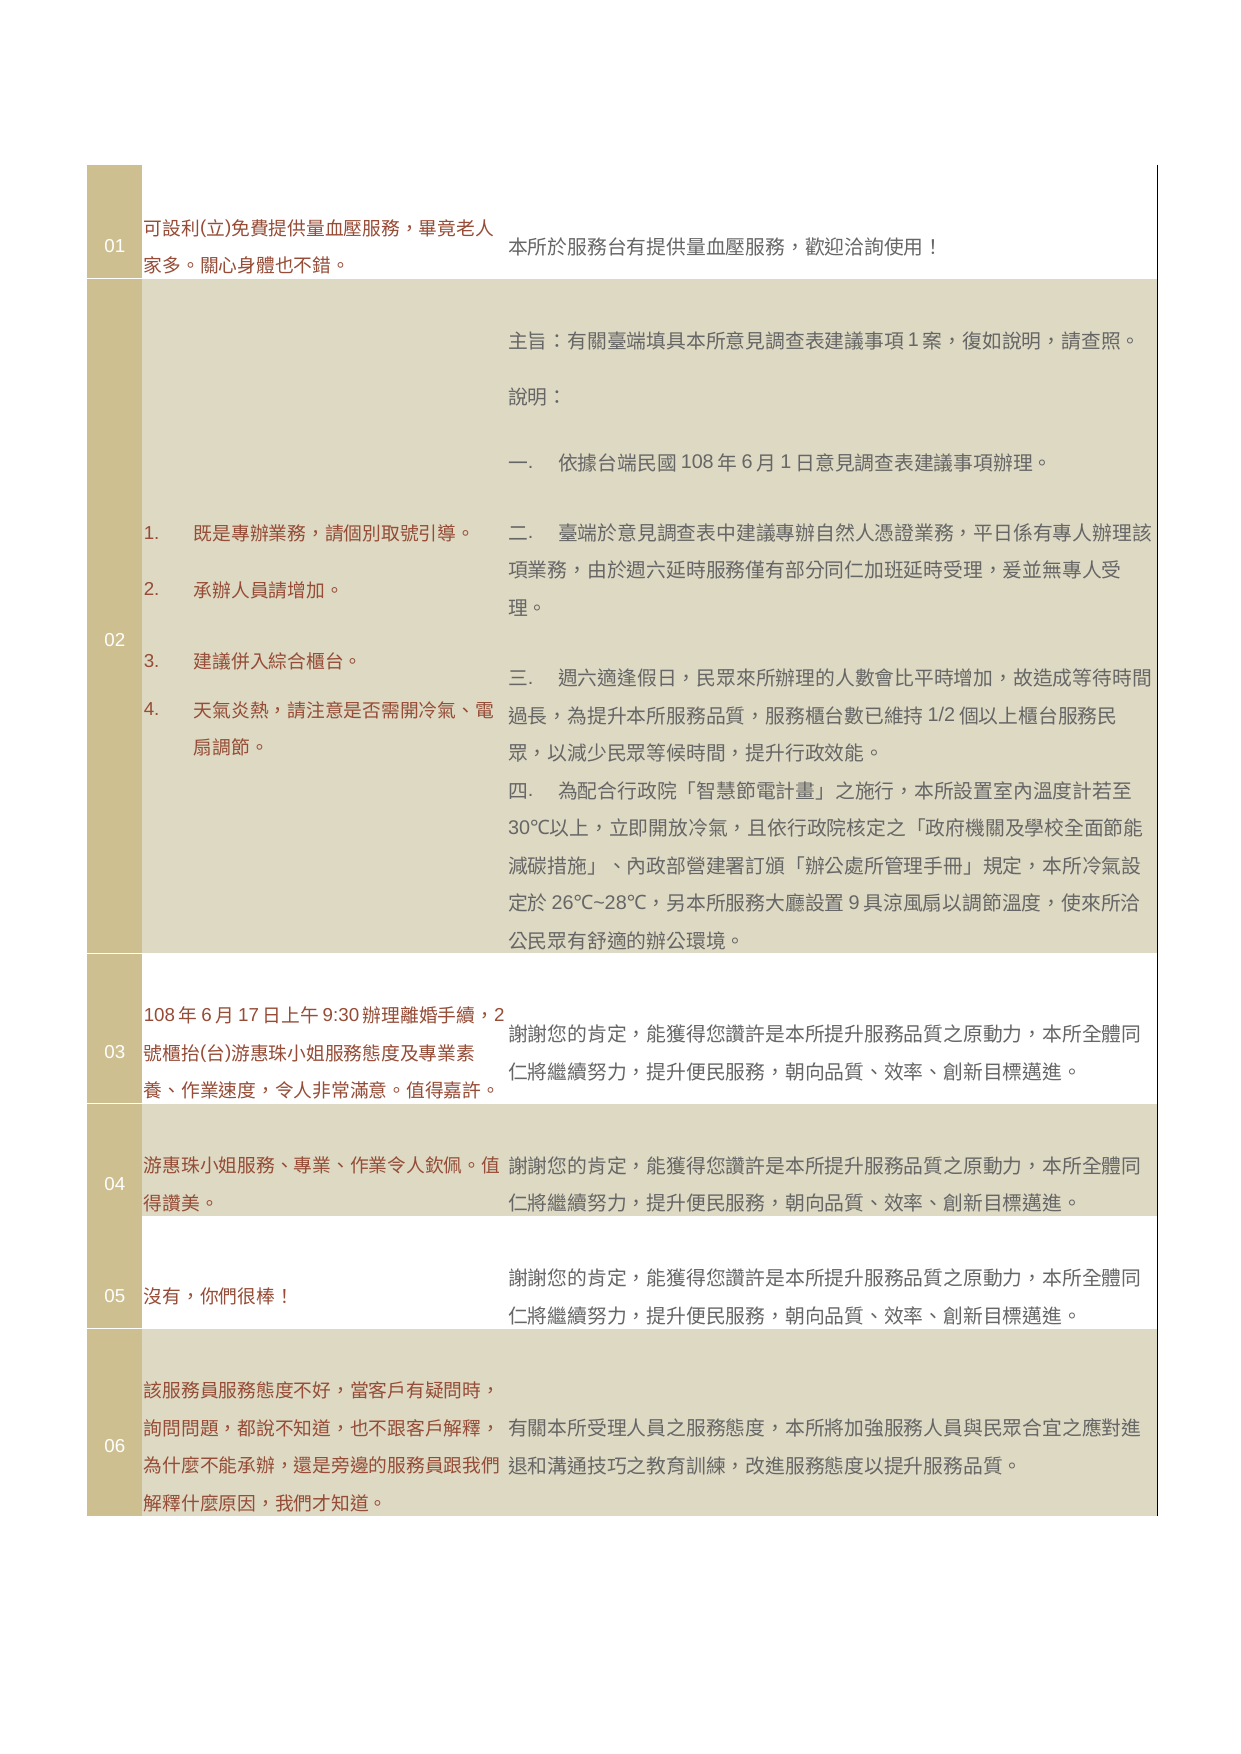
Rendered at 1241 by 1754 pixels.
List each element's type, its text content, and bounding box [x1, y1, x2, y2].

table_cell 謝謝您的肯定，能獲得您讚許是本所提升服務品質之原動力，本所全體同仁將繼續努力，提升便民服務，朝向品質、效率、創新目標邁進。 [506, 1104, 1157, 1216]
table_cell 06 [87, 1329, 142, 1516]
table_cell 01 [87, 165, 142, 278]
table_cell 05 [87, 1216, 142, 1328]
table_cell 03 [87, 954, 142, 1103]
table_cell 04 [87, 1104, 142, 1216]
table_cell 謝謝您的肯定，能獲得您讚許是本所提升服務品質之原動力，本所全體同仁將繼續努力，提升便民服務，朝向品質、效率、創新目標邁進。 [506, 1216, 1157, 1328]
table_cell 有關本所受理人員之服務態度，本所將加強服務人員與民眾合宜之應對進退和溝通技巧之教育訓練，改進服務態度以提升服務品質。 [506, 1329, 1157, 1516]
table_cell 游惠珠小姐服務、專業、作業令人欽佩。值得讚美。 [142, 1104, 506, 1216]
table_cell 可設利(立)免費提供量血壓服務，畢竟老人家多。關心身體也不錯。 [142, 165, 506, 278]
table_cell 既是專辦業務，請個別取號引導。 承辦人員請增加。 建議併入綜合櫃台。 天氣炎熱，請注意是否需開冷氣、電扇調節。 [142, 279, 506, 953]
table_cell 謝謝您的肯定，能獲得您讚許是本所提升服務品質之原動力，本所全體同仁將繼續努力，提升便民服務，朝向品質、效率、創新目標邁進。 [506, 954, 1157, 1103]
table_cell 沒有，你們很棒！ [142, 1216, 506, 1328]
table_cell 本所於服務台有提供量血壓服務，歡迎洽詢使用！ [506, 165, 1157, 278]
table_cell 108年6月17日上午9:30辦理離婚手續，2號櫃抬(台)游惠珠小姐服務態度及專業素養、作業速度，令人非常滿意。值得嘉許。 [142, 954, 506, 1103]
table_cell 主旨：有關臺端填具本所意見調查表建議事項1案，復如說明，請查照。 說明： 一. 依據台端民國108年6月1日意見調查表建議事項辦理。 二. 臺端於意見調查表中建議專辦自然人憑證業務，平日係有專人辦理該項業務，由於週六延時服務僅有部分同仁加班延時受理，爰並無專人受理。 三. 週六適逢假日，民眾來所辦理的人數會比平時增加，故造成等待時間過長，為提升本所服務品質，服務櫃台數已維持1/2個以上櫃台服務民眾，以減少民眾等候時間，提升行政效能。 四. 為配合行政院「智慧節電計畫」之施行，本所設置室內溫度計若至30℃以上，立即開放冷氣，且依行政院核定之「政府機關及學校全面節能減碳措施」、內政部營建署訂頒「辦公處所管理手冊」規定，本所冷氣設定於26℃~28℃，另本所服務大廳設置9具涼風扇以調節溫度，使來所洽公民眾有舒適的辦公環境。 [506, 279, 1157, 953]
table_cell 02 [87, 279, 142, 953]
table_cell 該服務員服務態度不好，當客戶有疑問時，詢問問題，都說不知道，也不跟客戶解釋，為什麼不能承辦，還是旁邊的服務員跟我們解釋什麼原因，我們才知道。 [142, 1329, 506, 1516]
